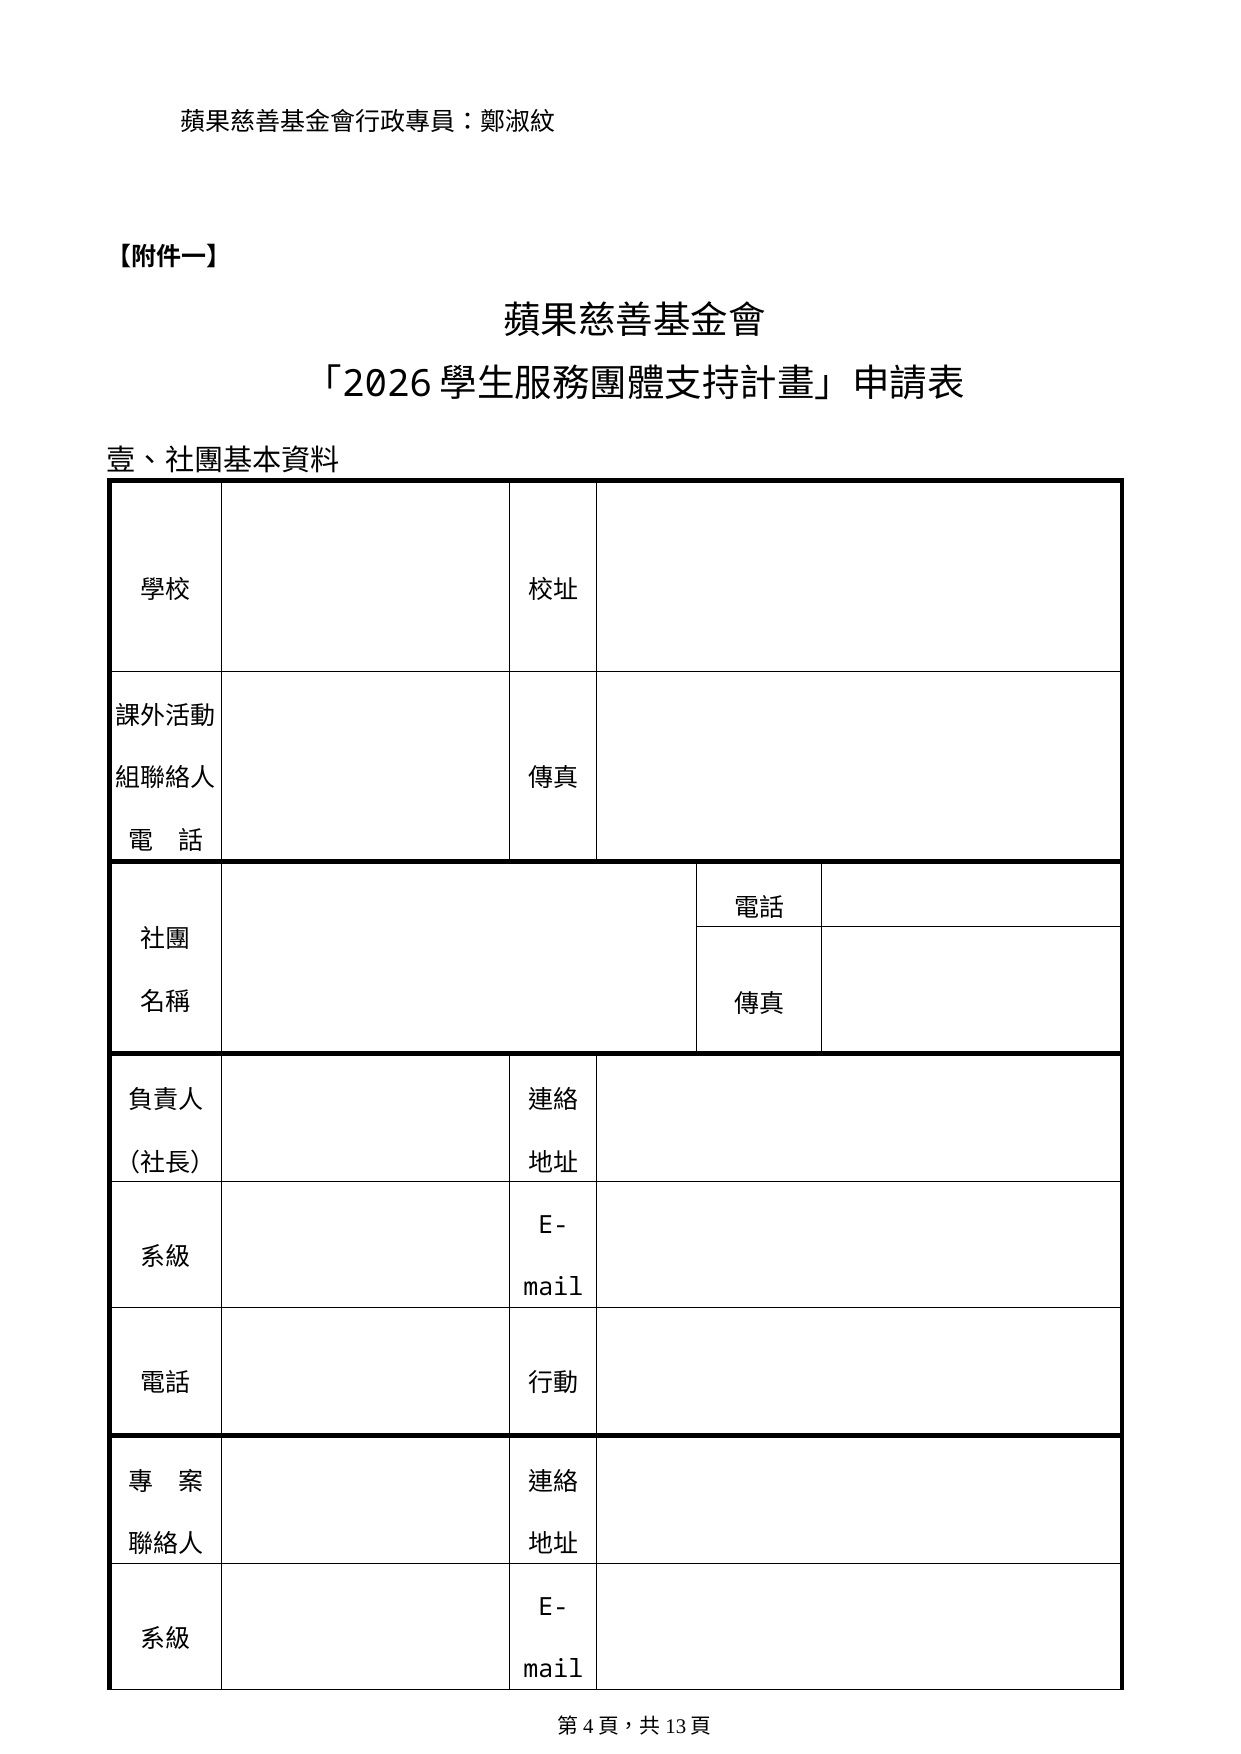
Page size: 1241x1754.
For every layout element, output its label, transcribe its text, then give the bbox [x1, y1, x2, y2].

table_cell [597, 1056, 1120, 1181]
table_cell E-mail [510, 1564, 596, 1689]
table_cell E-mail [510, 1182, 596, 1307]
table_cell [597, 1564, 1120, 1689]
text 【附件一】 [106, 213, 1162, 276]
table_cell [222, 864, 696, 1051]
table_cell 傳真 [510, 672, 596, 859]
table_cell 課外活動 組聯絡人 電 話 [112, 672, 221, 859]
table_cell 系級 [112, 1564, 221, 1689]
table_cell 系級 [112, 1182, 221, 1307]
table_cell [822, 927, 1120, 1051]
table_cell 電話 [112, 1308, 221, 1433]
table_cell [822, 864, 1120, 926]
text 蘋果慈善基金會 [106, 276, 1162, 338]
table_cell 專 案 聯絡人 [112, 1438, 221, 1563]
text 蘋果慈善基金會行政專員：鄭淑紋 [180, 78, 1162, 140]
table_cell 連絡 地址 [510, 1056, 596, 1181]
table_cell [222, 672, 509, 859]
text 壹、社團基本資料 [106, 436, 1162, 478]
table_header [597, 483, 1120, 671]
table_cell 社團 名稱 [112, 864, 221, 1051]
table_cell [597, 1308, 1120, 1433]
table_header 校址 [510, 483, 596, 671]
table_cell [597, 672, 1120, 859]
table_cell 連絡 地址 [510, 1438, 596, 1563]
table_header [222, 483, 509, 671]
table_cell [222, 1308, 509, 1433]
table_header 學校 [112, 483, 221, 671]
text 「2026學生服務團體支持計畫」申請表 [106, 338, 1162, 401]
table_cell [597, 1438, 1120, 1563]
table_cell 傳真 [697, 927, 821, 1051]
table_cell [222, 1056, 509, 1181]
table_cell [597, 1182, 1120, 1307]
table_cell 行動 [510, 1308, 596, 1433]
table_cell [222, 1564, 509, 1689]
table_cell [222, 1182, 509, 1307]
table_cell 負責人 （社長） [112, 1056, 221, 1181]
table_cell 電話 [697, 864, 821, 926]
table_cell [222, 1438, 509, 1563]
